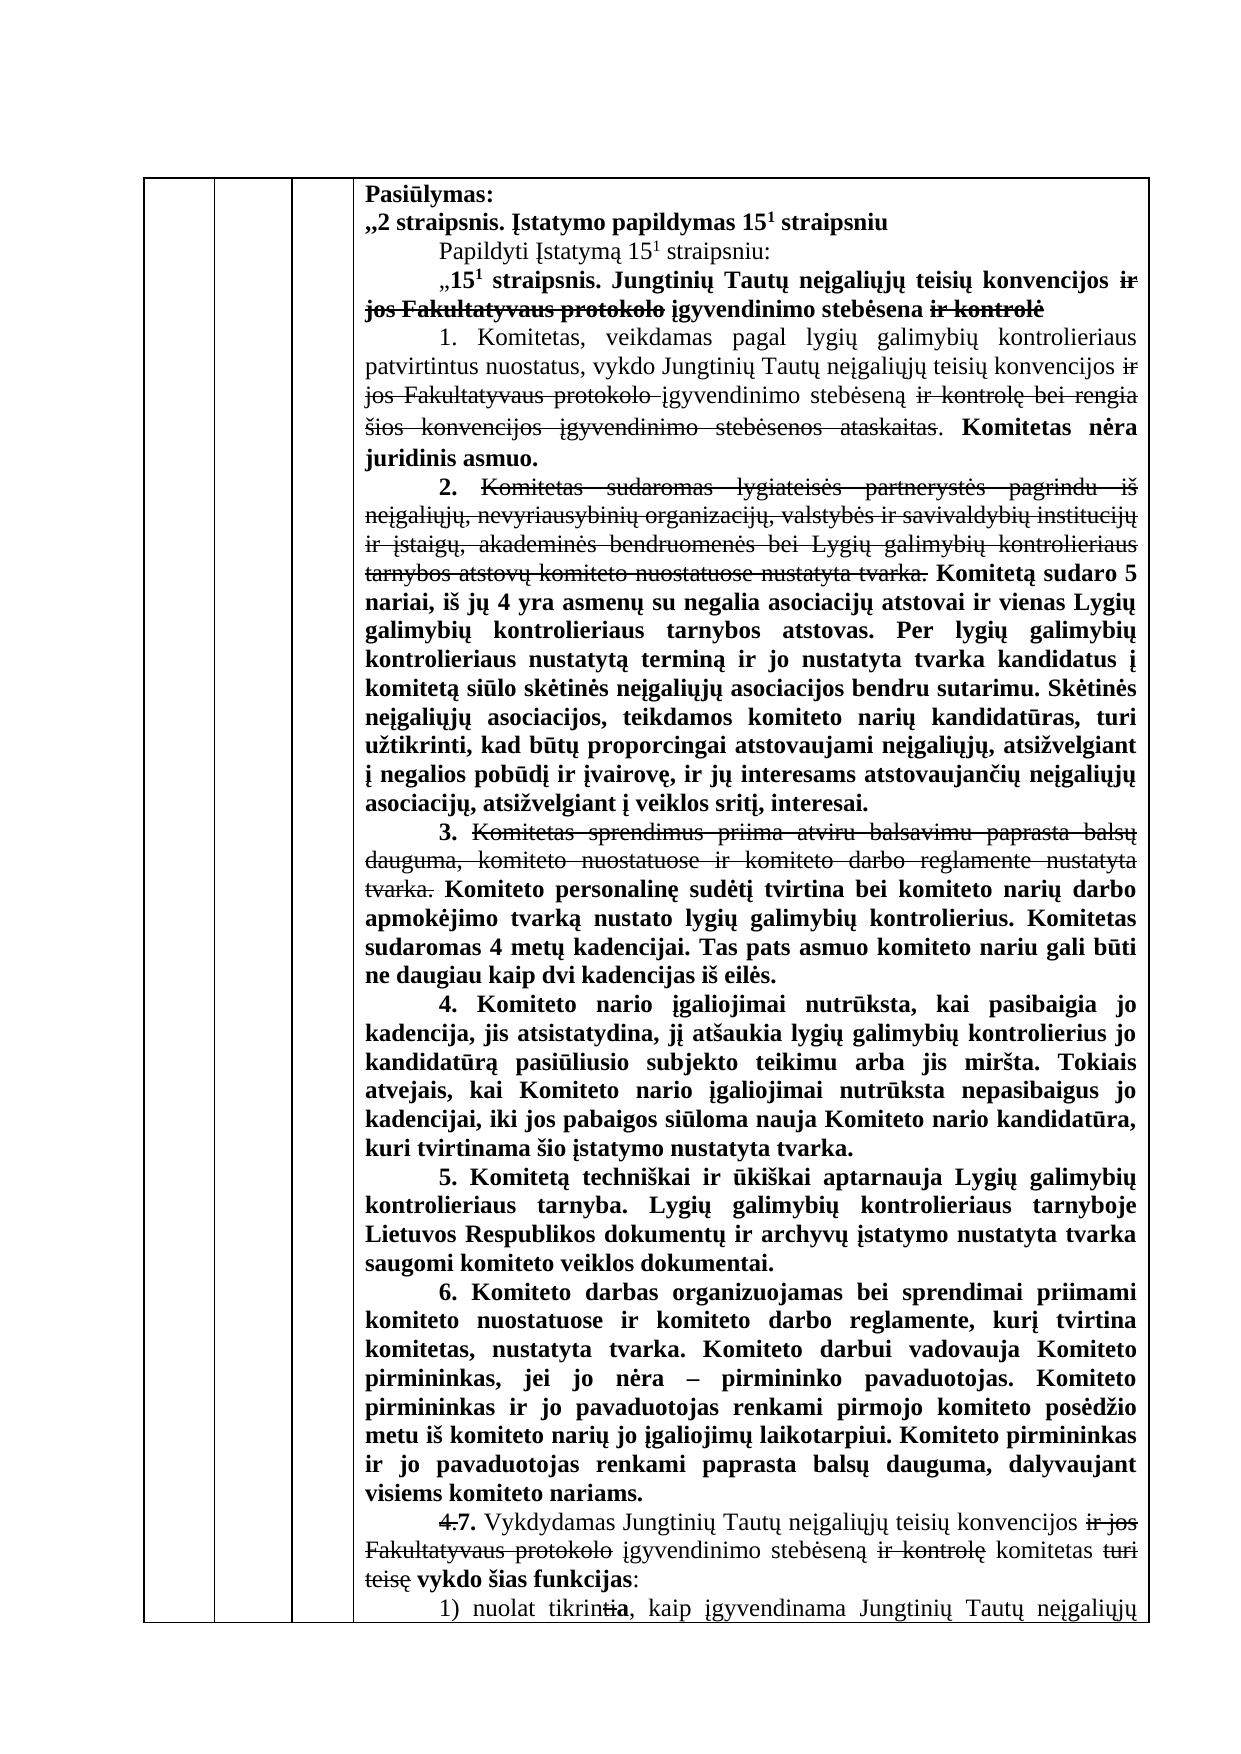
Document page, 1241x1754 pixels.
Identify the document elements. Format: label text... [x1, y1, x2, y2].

table_cell [215, 179, 291, 1622]
table_cell Pasiūlymas: ,,2 straipsnis. Įstatymo papildymas 151 straipsniu Papildyti Įstatymą 151 straipsniu: „151 straipsnis. Jungtinių Tautų neįgaliųjų teisių konvencijos ir jos Fakultatyvaus protokolo įgyvendinimo stebėsena ir kontrolė 1. Komitetas, veikdamas pagal lygių galimybių kontrolieriaus patvirtintus nuostatus, vykdo Jungtinių Tautų neįgaliųjų teisių konvencijos ir jos Fakultatyvaus protokolo įgyvendinimo stebėseną ir kontrolę bei rengia šios konvencijos įgyvendinimo stebėsenos ataskaitas. Komitetas nėra juridinis asmuo. 2. Komitetas sudaromas lygiateisės partnerystės pagrindu iš neįgaliųjų, nevyriausybinių organizacijų, valstybės ir savivaldybių institucijų ir įstaigų, akademinės bendruomenės bei Lygių galimybių kontrolieriaus tarnybos atstovų komiteto nuostatuose nustatyta tvarka. Komitetą sudaro 5 nariai, iš jų 4 yra asmenų su negalia asociacijų atstovai ir vienas Lygių galimybių kontrolieriaus tarnybos atstovas. Per lygių galimybių kontrolieriaus nustatytą terminą ir jo nustatyta tvarka kandidatus į komitetą siūlo skėtinės neįgaliųjų asociacijos bendru sutarimu. Skėtinės neįgaliųjų asociacijos, teikdamos komiteto narių kandidatūras, turi užtikrinti, kad būtų proporcingai atstovaujami neįgaliųjų, atsižvelgiant į negalios pobūdį ir įvairovę, ir jų interesams atstovaujančių neįgaliųjų asociacijų, atsižvelgiant į veiklos sritį, interesai. 3. Komitetas sprendimus priima atviru balsavimu paprasta balsų dauguma, komiteto nuostatuose ir komiteto darbo reglamente nustatyta tvarka. Komiteto personalinę sudėtį tvirtina bei komiteto narių darbo apmokėjimo tvarką nustato lygių galimybių kontrolierius. Komitetas sudaromas 4 metų kadencijai. Tas pats asmuo komiteto nariu gali būti ne daugiau kaip dvi kadencijas iš eilės. 4. Komiteto nario įgaliojimai nutrūksta, kai pasibaigia jo kadencija, jis atsistatydina, jį atšaukia lygių galimybių kontrolierius jo kandidatūrą pasiūliusio subjekto teikimu arba jis miršta. Tokiais atvejais, kai Komiteto nario įgaliojimai nutrūksta nepasibaigus jo kadencijai, iki jos pabaigos siūloma nauja Komiteto nario kandidatūra, kuri tvirtinama šio įstatymo nustatyta tvarka. 5. Komitetą techniškai ir ūkiškai aptarnauja Lygių galimybių kontrolieriaus tarnyba. Lygių galimybių kontrolieriaus tarnyboje Lietuvos Respublikos dokumentų ir archyvų įstatymo nustatyta tvarka saugomi komiteto veiklos dokumentai. 6. Komiteto darbas organizuojamas bei sprendimai priimami komiteto nuostatuose ir komiteto darbo reglamente, kurį tvirtina komitetas, nustatyta tvarka. Komiteto darbui vadovauja Komiteto pirmininkas, jei jo nėra – pirmininko pavaduotojas. Komiteto pirmininkas ir jo pavaduotojas renkami pirmojo komiteto posėdžio metu iš komiteto narių jo įgaliojimų laikotarpiui. Komiteto pirmininkas ir jo pavaduotojas renkami paprasta balsų dauguma, dalyvaujant visiems komiteto nariams. 4.7. Vykdydamas Jungtinių Tautų neįgaliųjų teisių konvencijos ir jos Fakultatyvaus protokolo įgyvendinimo stebėseną ir kontrolę komitetas turi teisę vykdo šias funkcijas: 1) nuolat tikrintia, kaip įgyvendinama Jungtinių Tautų neįgaliųjų [354, 179, 1148, 1622]
table_cell [145, 179, 214, 1622]
table_cell [293, 179, 353, 1622]
